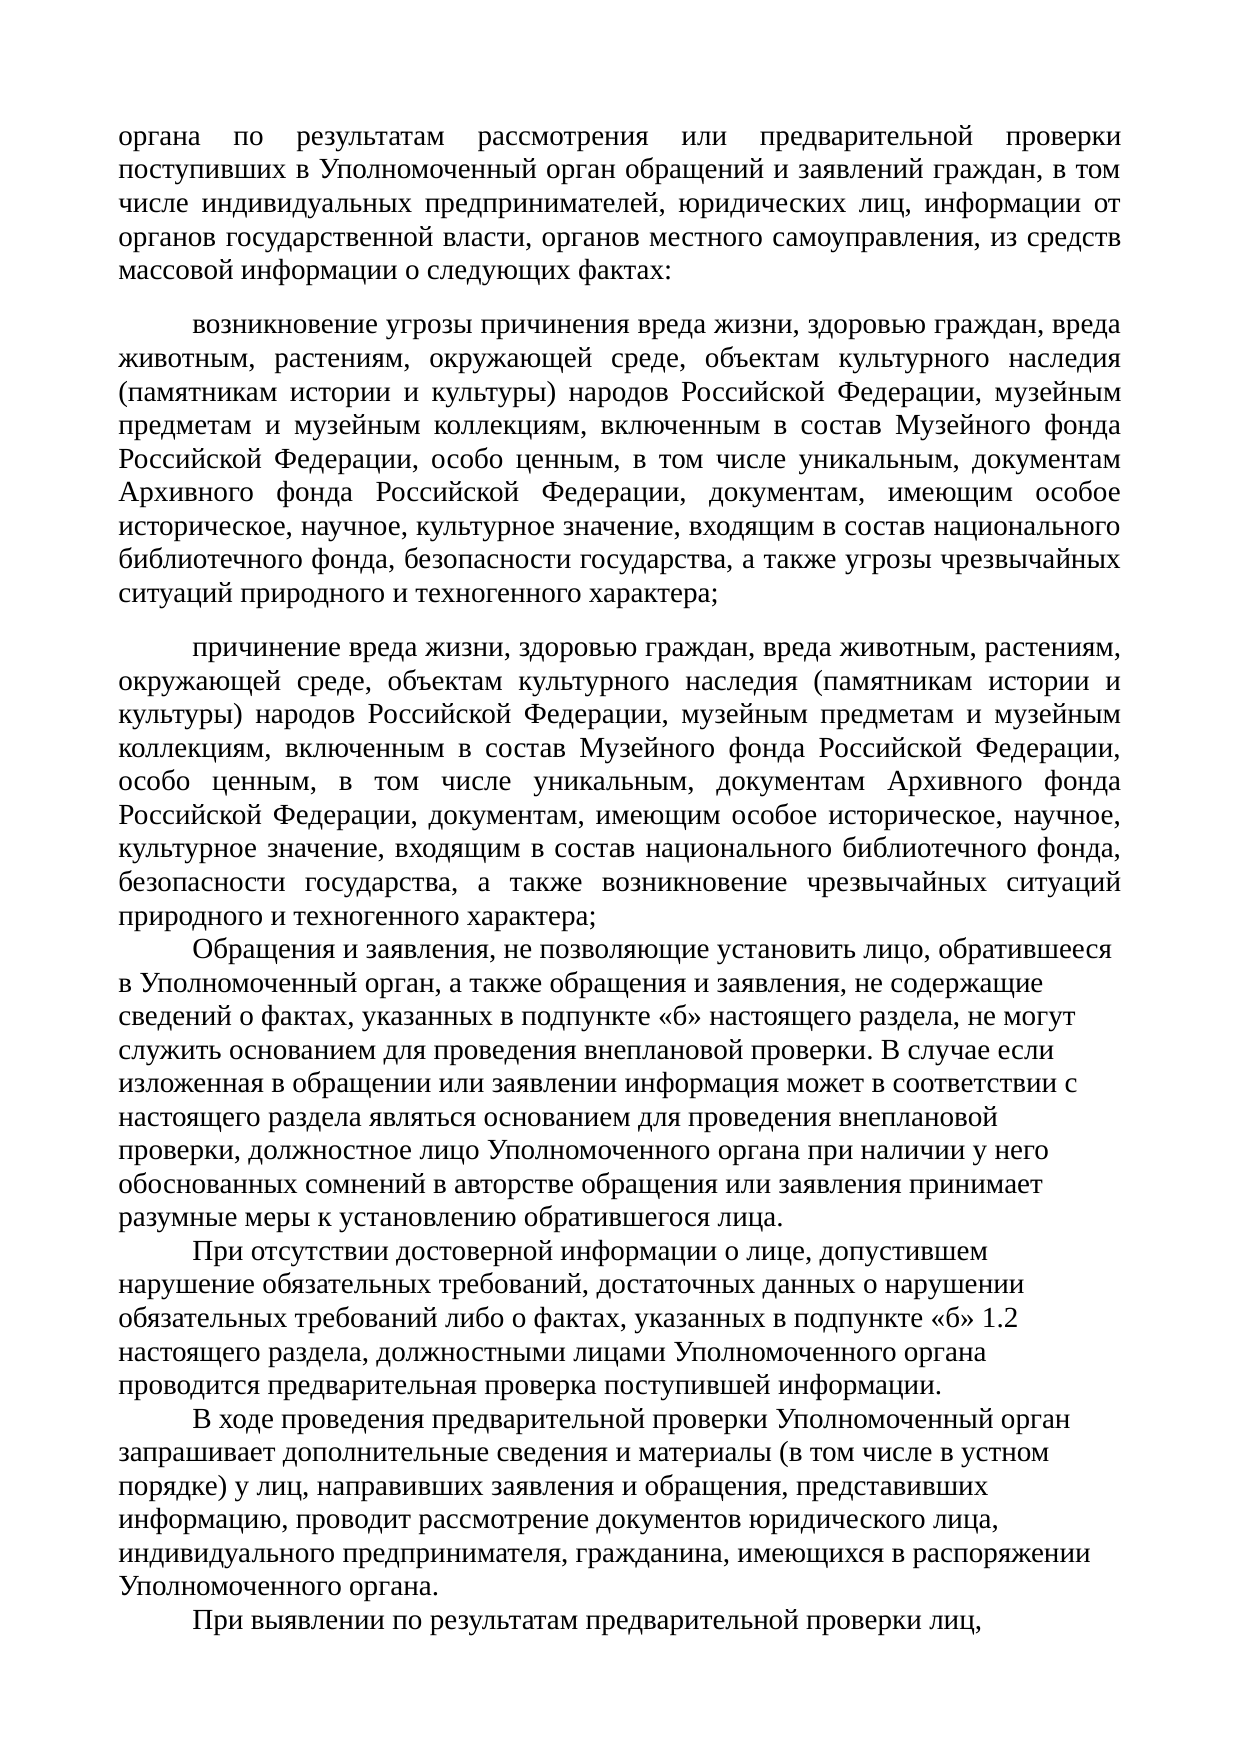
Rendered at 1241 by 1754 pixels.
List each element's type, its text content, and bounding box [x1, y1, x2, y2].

text При выявлении по результатам предварительной проверки лиц, [118, 1602, 1122, 1636]
text органа по результатам рассмотрения или предварительной проверки поступивших в Уполномоченный орган обращений и заявлений граждан, в том числе индивидуальных предпринимателей, юридических лиц, информации от органов государственной власти, органов местного самоуправления, из средств массовой информации о следующих фактах: [118, 118, 1122, 286]
text В ходе проведения предварительной проверки Уполномоченный орган запрашивает дополнительные сведения и материалы (в том числе в устном порядке) у лиц, направивших заявления и обращения, представивших информацию, проводит рассмотрение документов юридического лица, индивидуального предпринимателя, гражданина, имеющихся в распоряжении Уполномоченного органа. [118, 1401, 1122, 1602]
text Обращения и заявления, не позволяющие установить лицо, обратившееся в Уполномоченный орган, а также обращения и заявления, не содержащие сведений о фактах, указанных в подпункте «б» настоящего раздела, не могут служить основанием для проведения внеплановой проверки. В случае если изложенная в обращении или заявлении информация может в соответствии с настоящего раздела являться основанием для проведения внеплановой проверки, должностное лицо Уполномоченного органа при наличии у него обоснованных сомнений в авторстве обращения или заявления принимает разумные меры к установлению обратившегося лица. [118, 931, 1122, 1233]
text причинение вреда жизни, здоровью граждан, вреда животным, растениям, окружающей среде, объектам культурного наследия (памятникам истории и культуры) народов Российской Федерации, музейным предметам и музейным коллекциям, включенным в состав Музейного фонда Российской Федерации, особо ценным, в том числе уникальным, документам Архивного фонда Российской Федерации, документам, имеющим особое историческое, научное, культурное значение, входящим в состав национального библиотечного фонда, безопасности государства, а также возникновение чрезвычайных ситуаций природного и техногенного характера; [118, 629, 1122, 931]
text При отсутствии достоверной информации о лице, допустившем нарушение обязательных требований, достаточных данных о нарушении обязательных требований либо о фактах, указанных в подпункте «б» 1.2 настоящего раздела, должностными лицами Уполномоченного органа проводится предварительная проверка поступившей информации. [118, 1233, 1122, 1401]
text возникновение угрозы причинения вреда жизни, здоровью граждан, вреда животным, растениям, окружающей среде, объектам культурного наследия (памятникам истории и культуры) народов Российской Федерации, музейным предметам и музейным коллекциям, включенным в состав Музейного фонда Российской Федерации, особо ценным, в том числе уникальным, документам Архивного фонда Российской Федерации, документам, имеющим особое историческое, научное, культурное значение, входящим в состав национального библиотечного фонда, безопасности государства, а также угрозы чрезвычайных ситуаций природного и техногенного характера; [118, 307, 1122, 608]
